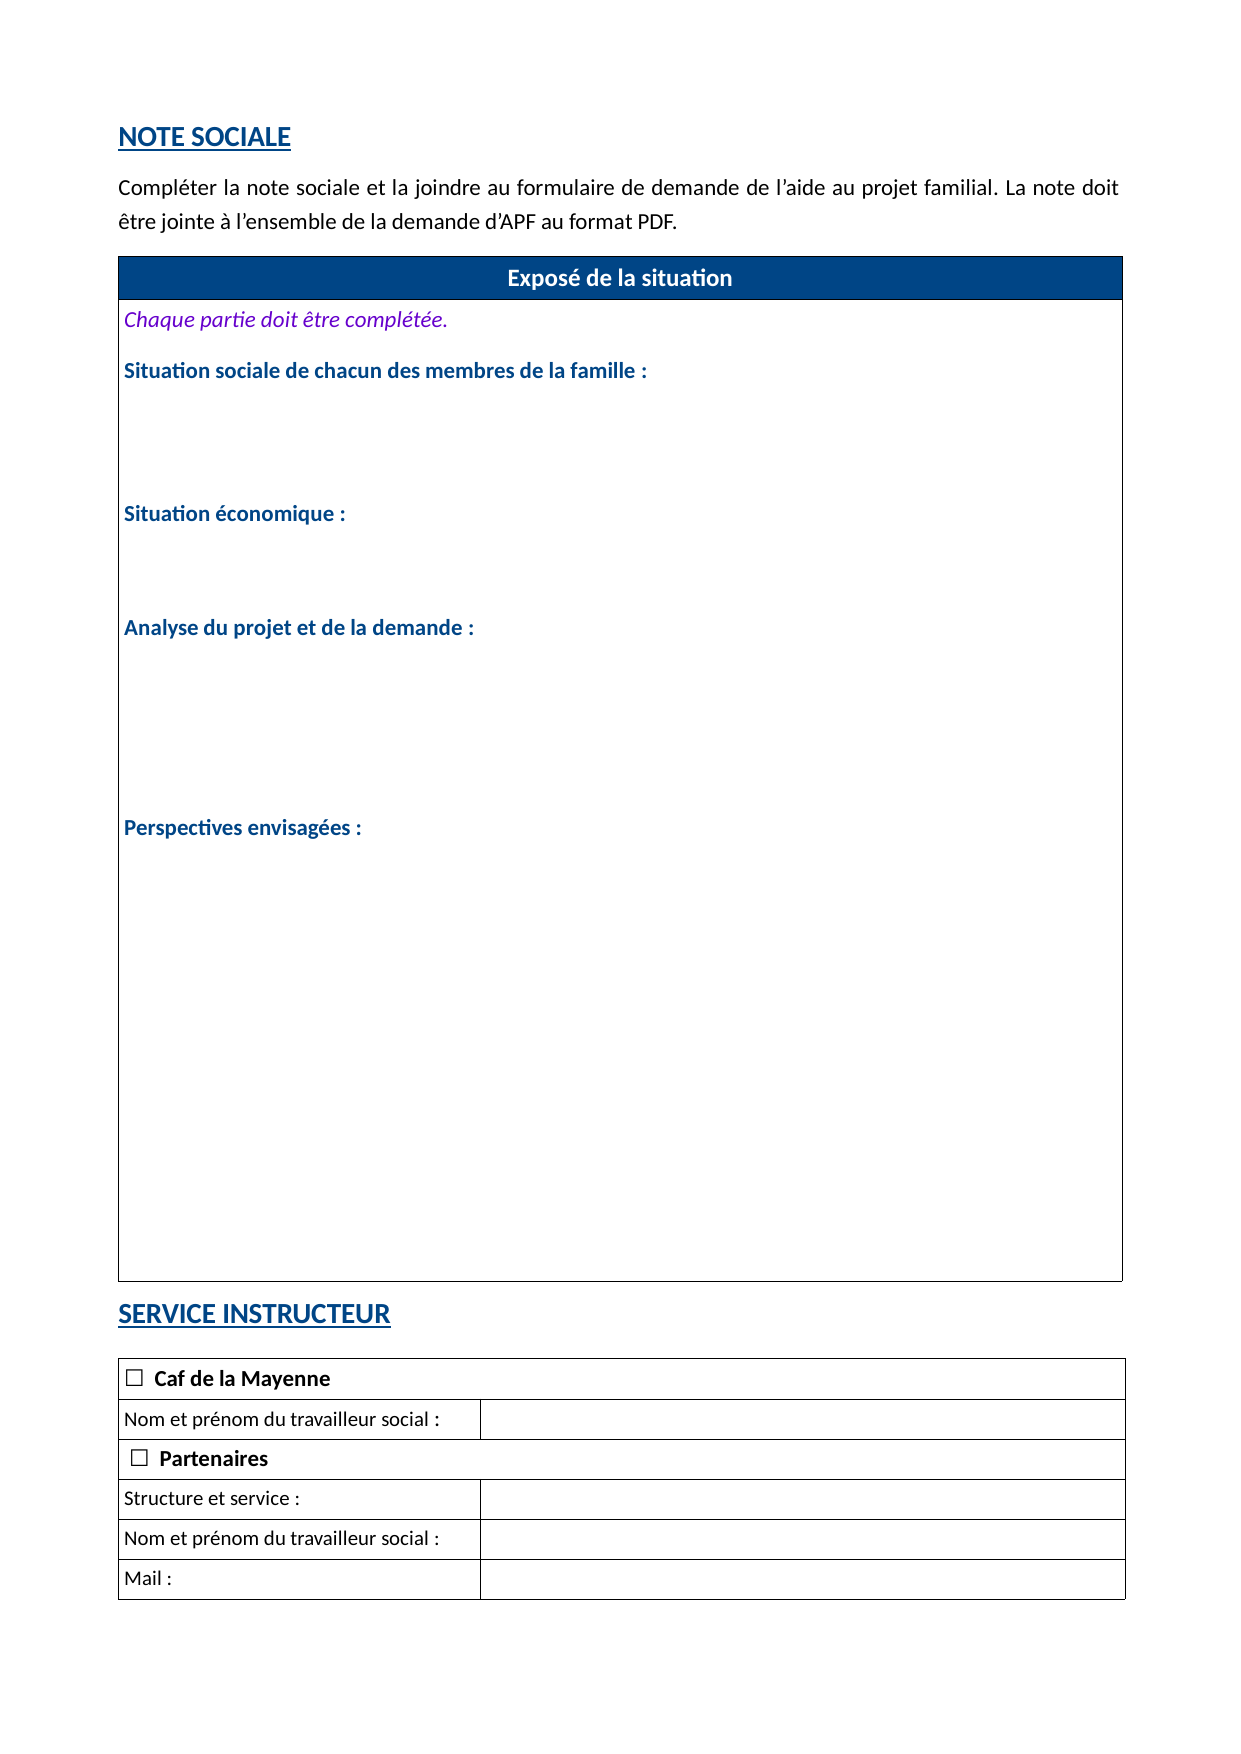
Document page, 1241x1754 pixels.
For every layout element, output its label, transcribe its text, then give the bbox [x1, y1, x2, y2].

table_header Exposé de la situation [119, 257, 1122, 299]
table_cell [481, 1520, 1125, 1559]
table_cell Nom et prénom du travailleur social : [119, 1520, 480, 1559]
table_cell Structure et service : [119, 1480, 480, 1519]
table_cell Nom et prénom du travailleur social : [119, 1400, 480, 1438]
table_header ☐ Caf de la Mayenne [119, 1359, 1125, 1398]
text Compléter la note sociale et la joindre au formulaire de demande de l’aide au projet familial. La note doit être jointe à l’ensemble de la demande d’APF au format PDF. [118, 173, 1122, 236]
table_cell [481, 1480, 1125, 1519]
table_cell [481, 1560, 1125, 1599]
table_cell [481, 1400, 1125, 1438]
text NOTE SOCIALE [118, 118, 1122, 154]
table_cell Chaque partie doit être complétée. Situation sociale de chacun des membres de la famille : Situation économique : Analyse du projet et de la demande : Perspectives envisagées : [119, 300, 1122, 1281]
table_cell ☐ Partenaires [119, 1440, 1125, 1479]
table_cell Mail : [119, 1560, 480, 1599]
text SERVICE INSTRUCTEUR [118, 1295, 1122, 1331]
